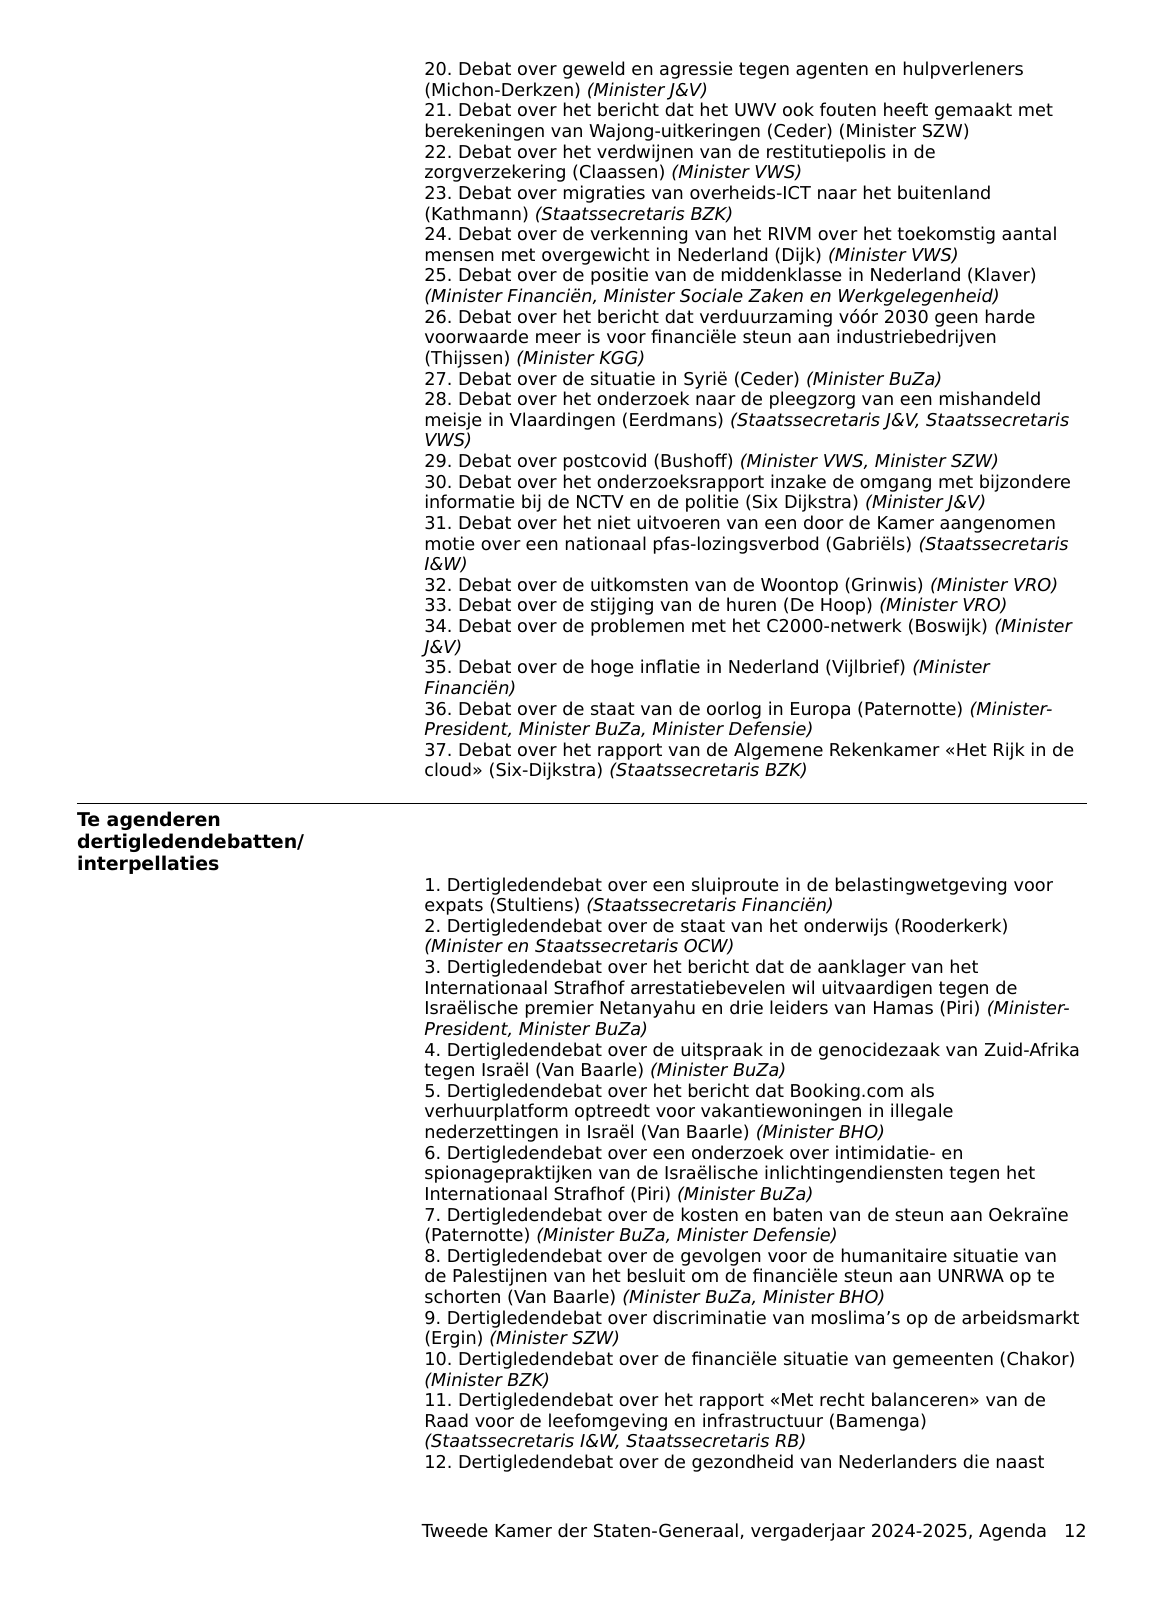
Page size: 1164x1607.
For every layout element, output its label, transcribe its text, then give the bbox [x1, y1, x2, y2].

table_header [418, 804, 1087, 874]
table_cell [77, 472, 401, 513]
table_cell [77, 1081, 401, 1143]
table_header Te agenderen dertigledendebatten/ interpellaties [77, 804, 401, 874]
table_cell 5. Dertigledendebat over het bericht dat Booking.com als verhuurplatform optreedt voor vakantiewoningen in illegale nederzettingen in Israël (Van Baarle) (Minister BHO) [418, 1081, 1087, 1143]
table_cell 9. Dertigledendebat over discriminatie van moslima’s op de arbeidsmarkt (Ergin) (Minister SZW) [418, 1308, 1087, 1349]
table_cell 8. Dertigledendebat over de gevolgen voor de humanitaire situatie van de Palestijnen van het besluit om de financiële steun aan UNRWA op te schorten (Van Baarle) (Minister BuZa, Minister BHO) [418, 1246, 1087, 1308]
table_cell [401, 224, 418, 265]
table_cell [401, 1040, 418, 1081]
table_cell 24. Debat over de verkenning van het RIVM over het toekomstig aantal mensen met overgewicht in Nederland (Dijk) (Minister VWS) [418, 224, 1087, 265]
table_cell [401, 369, 418, 389]
table_cell [77, 451, 401, 472]
table_cell 10. Dertigledendebat over de financiële situatie van gemeenten (Chakor) (Minister BZK) [418, 1349, 1087, 1390]
table_cell [77, 183, 401, 224]
table_cell 12. Dertigledendebat over de gezondheid van Nederlanders die naast [418, 1452, 1087, 1473]
table_cell [401, 616, 418, 657]
table_cell [401, 1308, 418, 1349]
table_cell [401, 957, 418, 1039]
table_header [401, 804, 418, 874]
table_cell [401, 875, 418, 916]
table_cell [77, 389, 401, 451]
table_cell [77, 1143, 401, 1204]
table_cell [401, 183, 418, 224]
table_cell 34. Debat over de problemen met het C2000-netwerk (Boswijk) (Minister J&V) [418, 616, 1087, 657]
table_cell [401, 1205, 418, 1246]
table_cell 29. Debat over postcovid (Bushoff) (Minister VWS, Minister SZW) [418, 451, 1087, 472]
table_cell 22. Debat over het verdwijnen van de restitutiepolis in de zorgverzekering (Claassen) (Minister VWS) [418, 142, 1087, 183]
table_cell 23. Debat over migraties van overheids-ICT naar het buitenland (Kathmann) (Staatssecretaris BZK) [418, 183, 1087, 224]
table_cell 4. Dertigledendebat over de uitspraak in de genocidezaak van Zuid-Afrika tegen Israël (Van Baarle) (Minister BuZa) [418, 1040, 1087, 1081]
table_cell 33. Debat over de stijging van de huren (De Hoop) (Minister VRO) [418, 595, 1087, 616]
table_cell [77, 369, 401, 389]
table_cell 32. Debat over de uitkomsten van de Woontop (Grinwis) (Minister VRO) [418, 575, 1087, 595]
table_cell [77, 575, 401, 595]
table_cell 6. Dertigledendebat over een onderzoek over intimidatie- en spionagepraktijken van de Israëlische inlichtingendiensten tegen het Internationaal Strafhof (Piri) (Minister BuZa) [418, 1143, 1087, 1204]
table_cell [77, 1040, 401, 1081]
table_cell [77, 59, 401, 100]
table_cell 30. Debat over het onderzoeksrapport inzake de omgang met bijzondere informatie bij de NCTV en de politie (Six Dijkstra) (Minister J&V) [418, 472, 1087, 513]
table_cell [77, 1390, 401, 1452]
table_cell [401, 916, 418, 957]
table_cell [401, 1452, 418, 1473]
table_cell 28. Debat over het onderzoek naar de pleegzorg van een mishandeld meisje in Vlaardingen (Eerdmans) (Staatssecretaris J&V, Staatssecretaris VWS) [418, 389, 1087, 451]
table_cell [77, 307, 401, 368]
table_cell 26. Debat over het bericht dat verduurzaming vóór 2030 geen harde voorwaarde meer is voor financiële steun aan industriebedrijven (Thijssen) (Minister KGG) [418, 307, 1087, 368]
table_cell [77, 740, 401, 781]
table_cell 1. Dertigledendebat over een sluiproute in de belastingwetgeving voor expats (Stultiens) (Staatssecretaris Financiën) [418, 875, 1087, 916]
table_cell 27. Debat over de situatie in Syrië (Ceder) (Minister BuZa) [418, 369, 1087, 389]
table_cell [77, 875, 401, 916]
table_cell [401, 451, 418, 472]
table_cell [401, 1349, 418, 1390]
table_cell [77, 957, 401, 1039]
table_cell 3. Dertigledendebat over het bericht dat de aanklager van het Internationaal Strafhof arrestatiebevelen wil uitvaardigen tegen de Israëlische premier Netanyahu en drie leiders van Hamas (Piri) (Minister-President, Minister BuZa) [418, 957, 1087, 1039]
table_cell [401, 307, 418, 368]
table_cell [401, 472, 418, 513]
table_cell [401, 389, 418, 451]
table_cell [401, 1390, 418, 1452]
table_cell [401, 142, 418, 183]
table_cell [401, 265, 418, 307]
table_cell [77, 616, 401, 657]
table_cell [401, 1246, 418, 1308]
table_cell [77, 1205, 401, 1246]
table_cell [77, 595, 401, 616]
table_cell [401, 699, 418, 740]
table_cell [401, 59, 418, 100]
table_cell [77, 1452, 401, 1473]
table_cell [77, 657, 401, 698]
table_cell [401, 575, 418, 595]
table_cell 11. Dertigledendebat over het rapport «Met recht balanceren» van de Raad voor de leefomgeving en infrastructuur (Bamenga) (Staatssecretaris I&W, Staatssecretaris RB) [418, 1390, 1087, 1452]
table_cell [401, 1081, 418, 1143]
table_cell [401, 595, 418, 616]
table_cell [77, 916, 401, 957]
table_cell [401, 657, 418, 698]
table_cell [77, 224, 401, 265]
table_cell [77, 1308, 401, 1349]
table_cell [77, 142, 401, 183]
table_cell 2. Dertigledendebat over de staat van het onderwijs (Rooderkerk) (Minister en Staatssecretaris OCW) [418, 916, 1087, 957]
table_cell [401, 740, 418, 781]
table_cell [77, 265, 401, 307]
table_cell 31. Debat over het niet uitvoeren van een door de Kamer aangenomen motie over een nationaal pfas-lozingsverbod (Gabriëls) (Staatssecretaris I&W) [418, 513, 1087, 575]
table_cell [77, 1246, 401, 1308]
table_cell [77, 699, 401, 740]
table_cell 21. Debat over het bericht dat het UWV ook fouten heeft gemaakt met berekeningen van Wajong-uitkeringen (Ceder) (Minister SZW) [418, 100, 1087, 142]
table_cell [77, 513, 401, 575]
table_cell [401, 100, 418, 142]
table_cell 25. Debat over de positie van de middenklasse in Nederland (Klaver) (Minister Financiën, Minister Sociale Zaken en Werkgelegenheid) [418, 265, 1087, 307]
table_cell 7. Dertigledendebat over de kosten en baten van de steun aan Oekraïne (Paternotte) (Minister BuZa, Minister Defensie) [418, 1205, 1087, 1246]
table_cell [401, 1143, 418, 1204]
table_cell [401, 513, 418, 575]
table_cell 20. Debat over geweld en agressie tegen agenten en hulpverleners (Michon-Derkzen) (Minister J&V) [418, 59, 1087, 100]
table_cell 37. Debat over het rapport van de Algemene Rekenkamer «Het Rijk in de cloud» (Six-Dijkstra) (Staatssecretaris BZK) [418, 740, 1087, 781]
table_cell [77, 1349, 401, 1390]
table_cell [77, 100, 401, 142]
table_cell 35. Debat over de hoge inflatie in Nederland (Vijlbrief) (Minister Financiën) [418, 657, 1087, 698]
table_cell 36. Debat over de staat van de oorlog in Europa (Paternotte) (Minister-President, Minister BuZa, Minister Defensie) [418, 699, 1087, 740]
